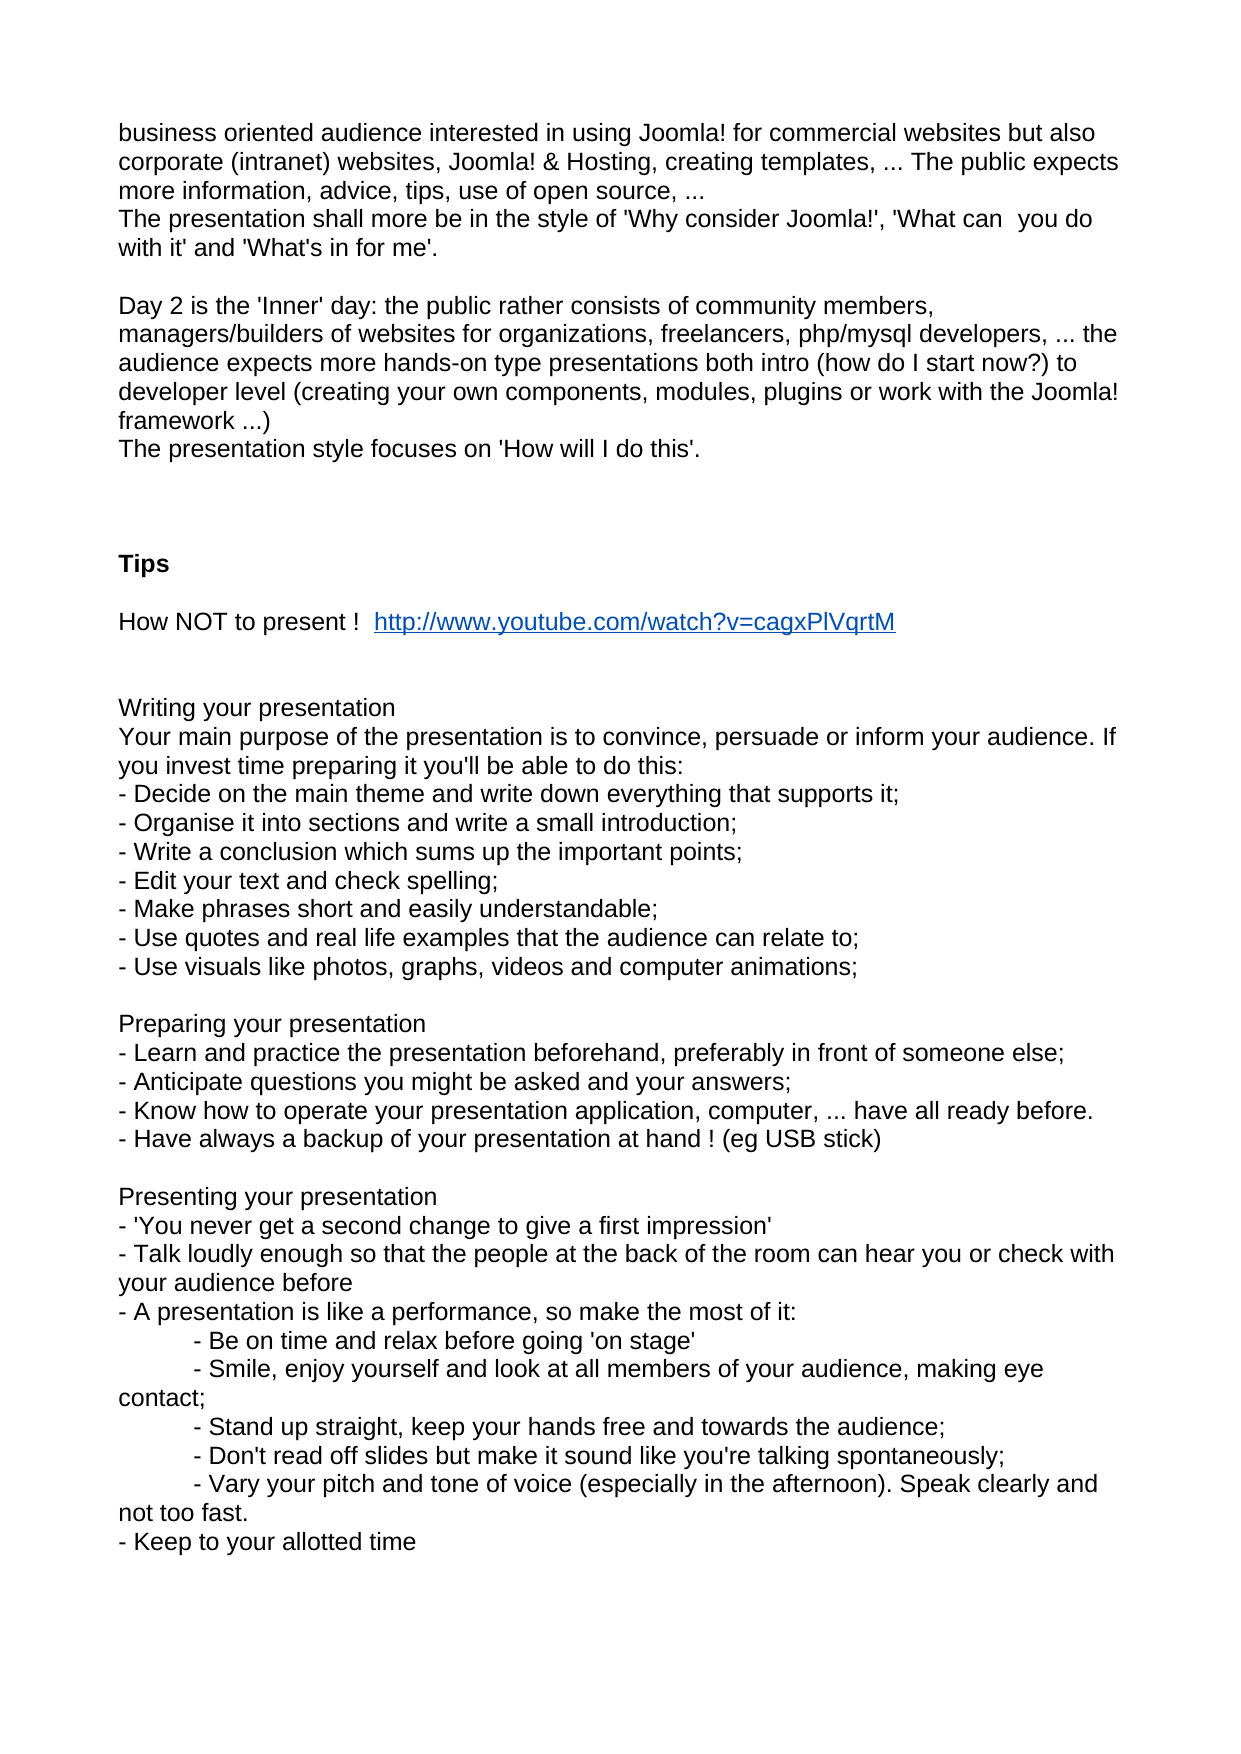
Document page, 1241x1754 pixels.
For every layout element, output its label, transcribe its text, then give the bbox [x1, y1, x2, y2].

text - Anticipate questions you might be asked and your answers; [118, 1067, 1122, 1096]
text Writing your presentation [118, 693, 1122, 722]
text - Have always a backup of your presentation at hand ! (eg USB stick) [118, 1124, 1122, 1153]
text Tips [118, 549, 1122, 578]
text How NOT to present ! http://www.youtube.com/watch?v=cagxPlVqrtM [118, 607, 1122, 636]
text business oriented audience interested in using Joomla! for commercial websites but also corporate (intranet) websites, Joomla! & Hosting, creating templates, ... The public expects more information, advice, tips, use of open source, ... [118, 118, 1122, 204]
text - Write a conclusion which sums up the important points; [118, 837, 1122, 866]
text - Keep to your allotted time [118, 1527, 1122, 1556]
text The presentation shall more be in the style of 'Why consider Joomla!', 'What can you do with it' and 'What's in for me'. [118, 204, 1122, 262]
text - Stand up straight, keep your hands free and towards the audience; [118, 1412, 1122, 1441]
text - Organise it into sections and write a small introduction; [118, 808, 1122, 837]
text Day 2 is the 'Inner' day: the public rather consists of community members, managers/builders of websites for organizations, freelancers, php/mysql developers, ... the audience expects more hands-on type presentations both intro (how do I start now?) to developer level (creating your own components, modules, plugins or work with the Joomla! framework ...) [118, 291, 1122, 434]
text - Use visuals like photos, graphs, videos and computer animations; [118, 952, 1122, 981]
text - 'You never get a second change to give a first impression' [118, 1211, 1122, 1239]
text Presenting your presentation [118, 1182, 1122, 1211]
text Preparing your presentation [118, 1009, 1122, 1038]
text The presentation style focuses on 'How will I do this'. [118, 434, 1122, 463]
text - Be on time and relax before going 'on stage' [118, 1326, 1122, 1354]
text - Make phrases short and easily understandable; [118, 894, 1122, 923]
text - Vary your pitch and tone of voice (especially in the afternoon). Speak clearly and not too fast. [118, 1469, 1122, 1527]
text Your main purpose of the presentation is to convince, persuade or inform your audience. If you invest time preparing it you'll be able to do this: [118, 722, 1122, 779]
text - Know how to operate your presentation application, computer, ... have all ready before. [118, 1096, 1122, 1124]
text - A presentation is like a performance, so make the most of it: [118, 1297, 1122, 1326]
text - Talk loudly enough so that the people at the back of the room can hear you or check with your audience before [118, 1239, 1122, 1297]
text - Use quotes and real life examples that the audience can relate to; [118, 923, 1122, 952]
text - Learn and practice the presentation beforehand, preferably in front of someone else; [118, 1038, 1122, 1067]
text - Decide on the main theme and write down everything that supports it; [118, 779, 1122, 808]
text - Don't read off slides but make it sound like you're talking spontaneously; [118, 1441, 1122, 1469]
text - Smile, enjoy yourself and look at all members of your audience, making eye contact; [118, 1354, 1122, 1412]
text - Edit your text and check spelling; [118, 866, 1122, 894]
